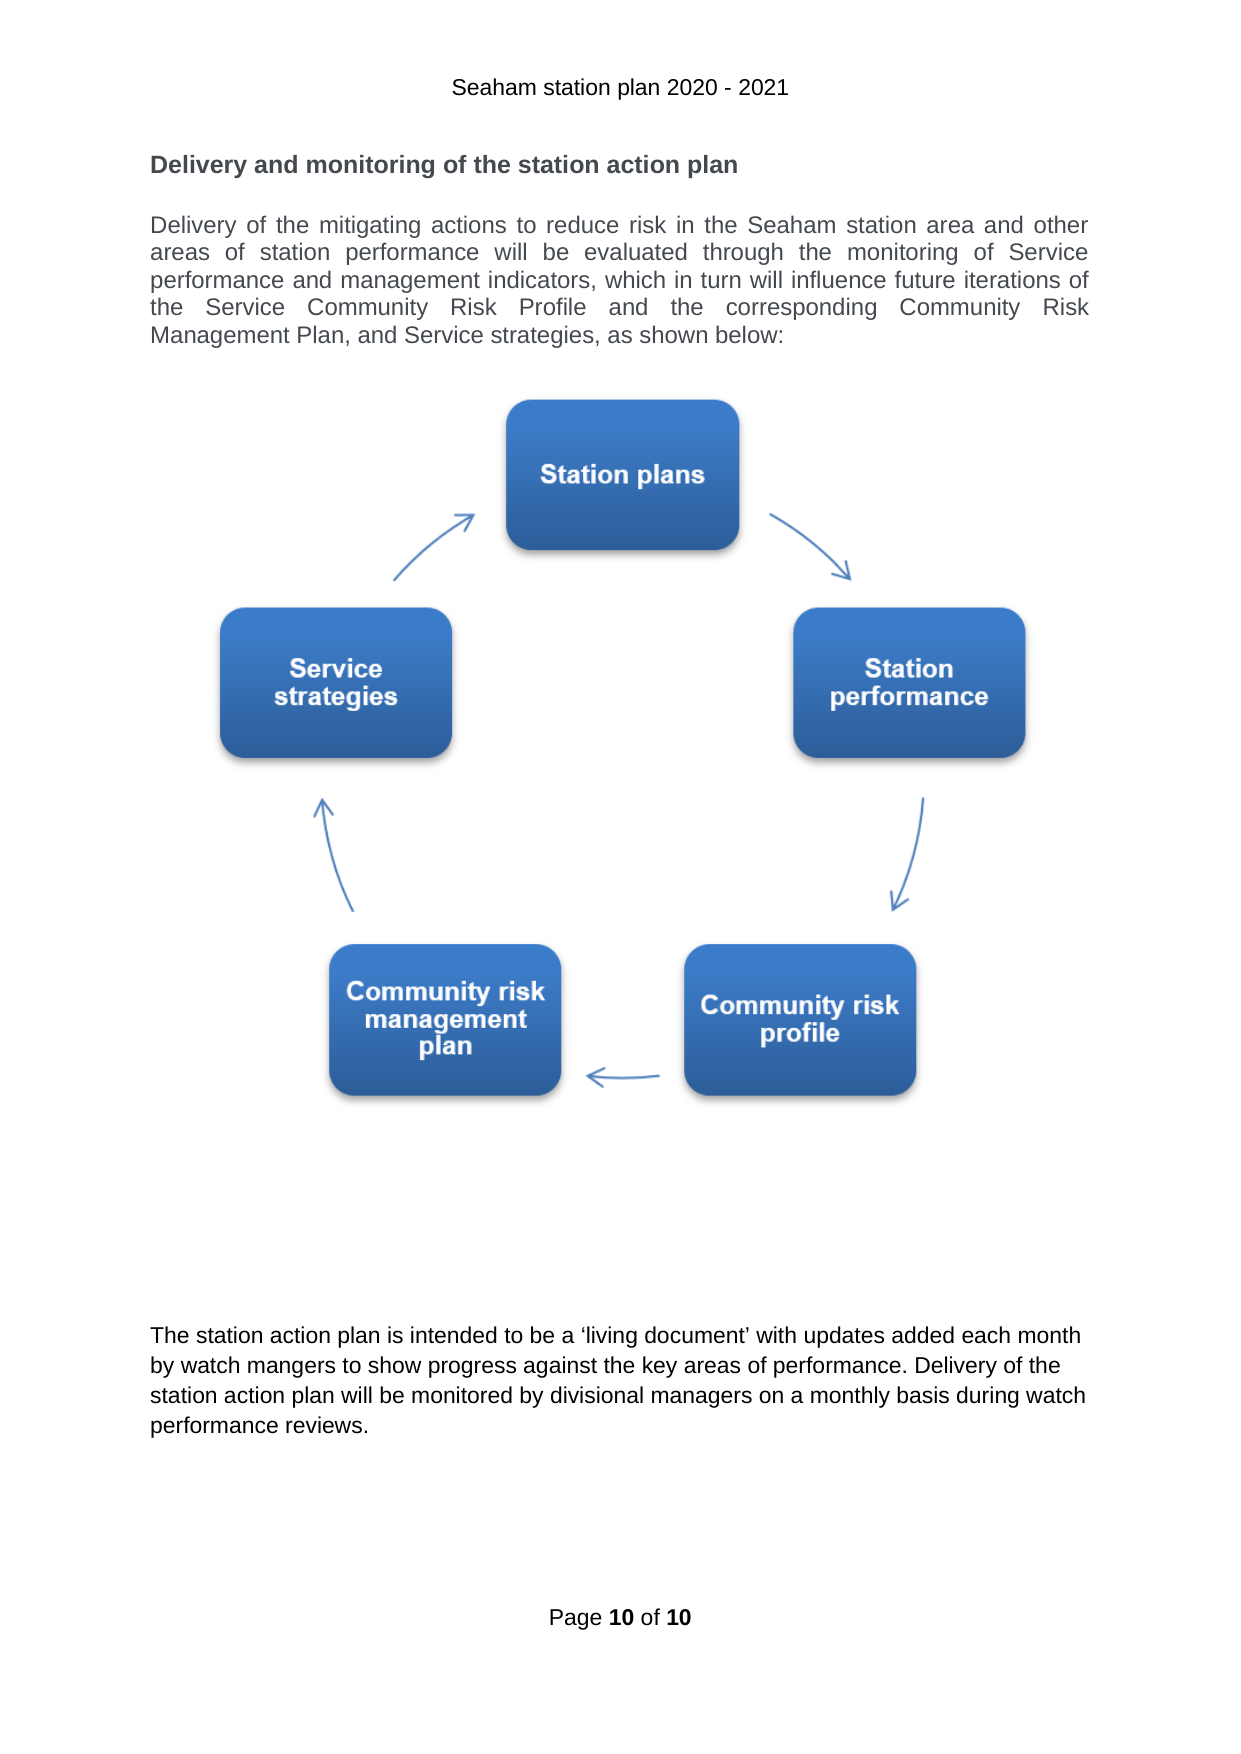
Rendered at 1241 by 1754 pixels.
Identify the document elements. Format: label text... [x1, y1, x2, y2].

text The station action plan is intended to be a ‘living document’ with updates added each month by watch mangers to show progress against the key areas of performance. Delivery of the station action plan will be monitored by divisional managers on a monthly basis during watch performance reviews. [150, 1322, 1090, 1439]
text Delivery and monitoring of the station action plan [150, 150, 1090, 179]
text Delivery of the mitigating actions to reduce risk in the Seaham station area and other areas of station performance will be evaluated through the monitoring of Service performance and management indicators, which in turn will influence future iterations of the Service Community Risk Profile and the corresponding Community Risk Management Plan, and Service strategies, as shown below: [150, 211, 1090, 348]
